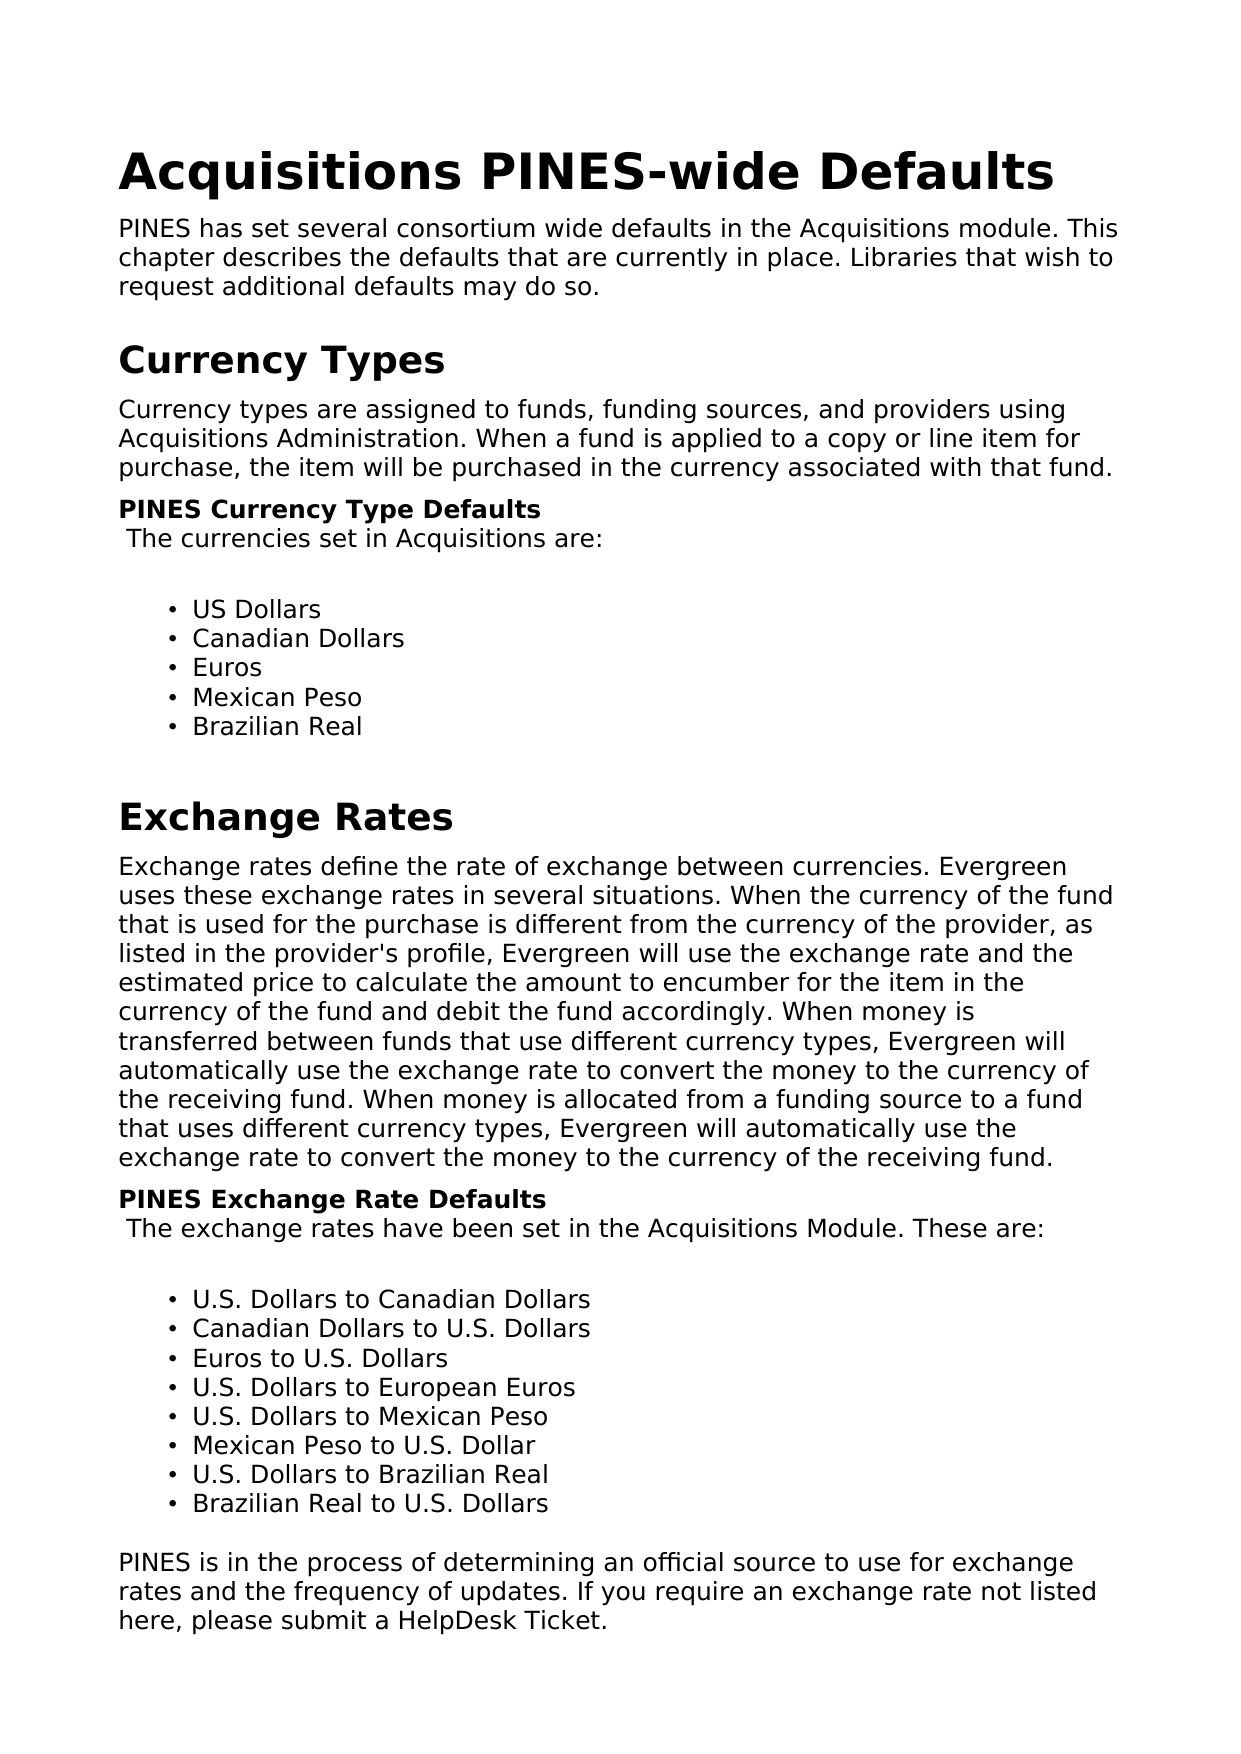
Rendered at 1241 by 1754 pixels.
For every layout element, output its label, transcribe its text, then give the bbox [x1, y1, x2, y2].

list U.S. Dollars to Canadian Dollars [177, 1285, 1122, 1314]
list Euros [177, 654, 1122, 683]
list Mexican Peso to U.S. Dollar [177, 1431, 1122, 1460]
text PINES is in the process of determining an official source to use for exchange rates and the frequency of updates. If you require an exchange rate not listed here, please submit a HelpDesk Ticket. [118, 1548, 1122, 1636]
text Exchange rates define the rate of exchange between currencies. Evergreen uses these exchange rates in several situations. When the currency of the fund that is used for the purchase is different from the currency of the provider, as listed in the provider's profile, Evergreen will use the exchange rate and the estimated price to calculate the amount to encumber for the item in the currency of the fund and debit the fund accordingly. When money is transferred between funds that use different currency types, Evergreen will automatically use the exchange rate to convert the money to the currency of the receiving fund. When money is allocated from a funding source to a fund that uses different currency types, Evergreen will automatically use the exchange rate to convert the money to the currency of the receiving fund. [118, 852, 1122, 1173]
list Canadian Dollars [177, 624, 1122, 654]
list U.S. Dollars to Brazilian Real [177, 1460, 1122, 1489]
text PINES has set several consortium wide defaults in the Acquisitions module. This chapter describes the defaults that are currently in place. Libraries that wish to request additional defaults may do so. [118, 214, 1122, 301]
subtitle Exchange Rates [118, 796, 1122, 839]
text PINES Exchange Rate Defaults The exchange rates have been set in the Acquisitions Module. These are: [118, 1185, 1122, 1243]
subtitle Acquisitions PINES-wide Defaults [118, 143, 1122, 201]
subtitle Currency Types [118, 339, 1122, 382]
list U.S. Dollars to European Euros [177, 1373, 1122, 1402]
list Brazilian Real to U.S. Dollars [177, 1489, 1122, 1519]
list Euros to U.S. Dollars [177, 1344, 1122, 1373]
text Currency types are assigned to funds, funding sources, and providers using Acquisitions Administration. When a fund is applied to a copy or line item for purchase, the item will be purchased in the currency associated with that fund. [118, 395, 1122, 482]
list Canadian Dollars to U.S. Dollars [177, 1314, 1122, 1344]
text PINES Currency Type Defaults The currencies set in Acquisitions are: [118, 495, 1122, 553]
list Brazilian Real [177, 712, 1122, 741]
list US Dollars [177, 595, 1122, 624]
list U.S. Dollars to Mexican Peso [177, 1402, 1122, 1431]
list Mexican Peso [177, 683, 1122, 712]
